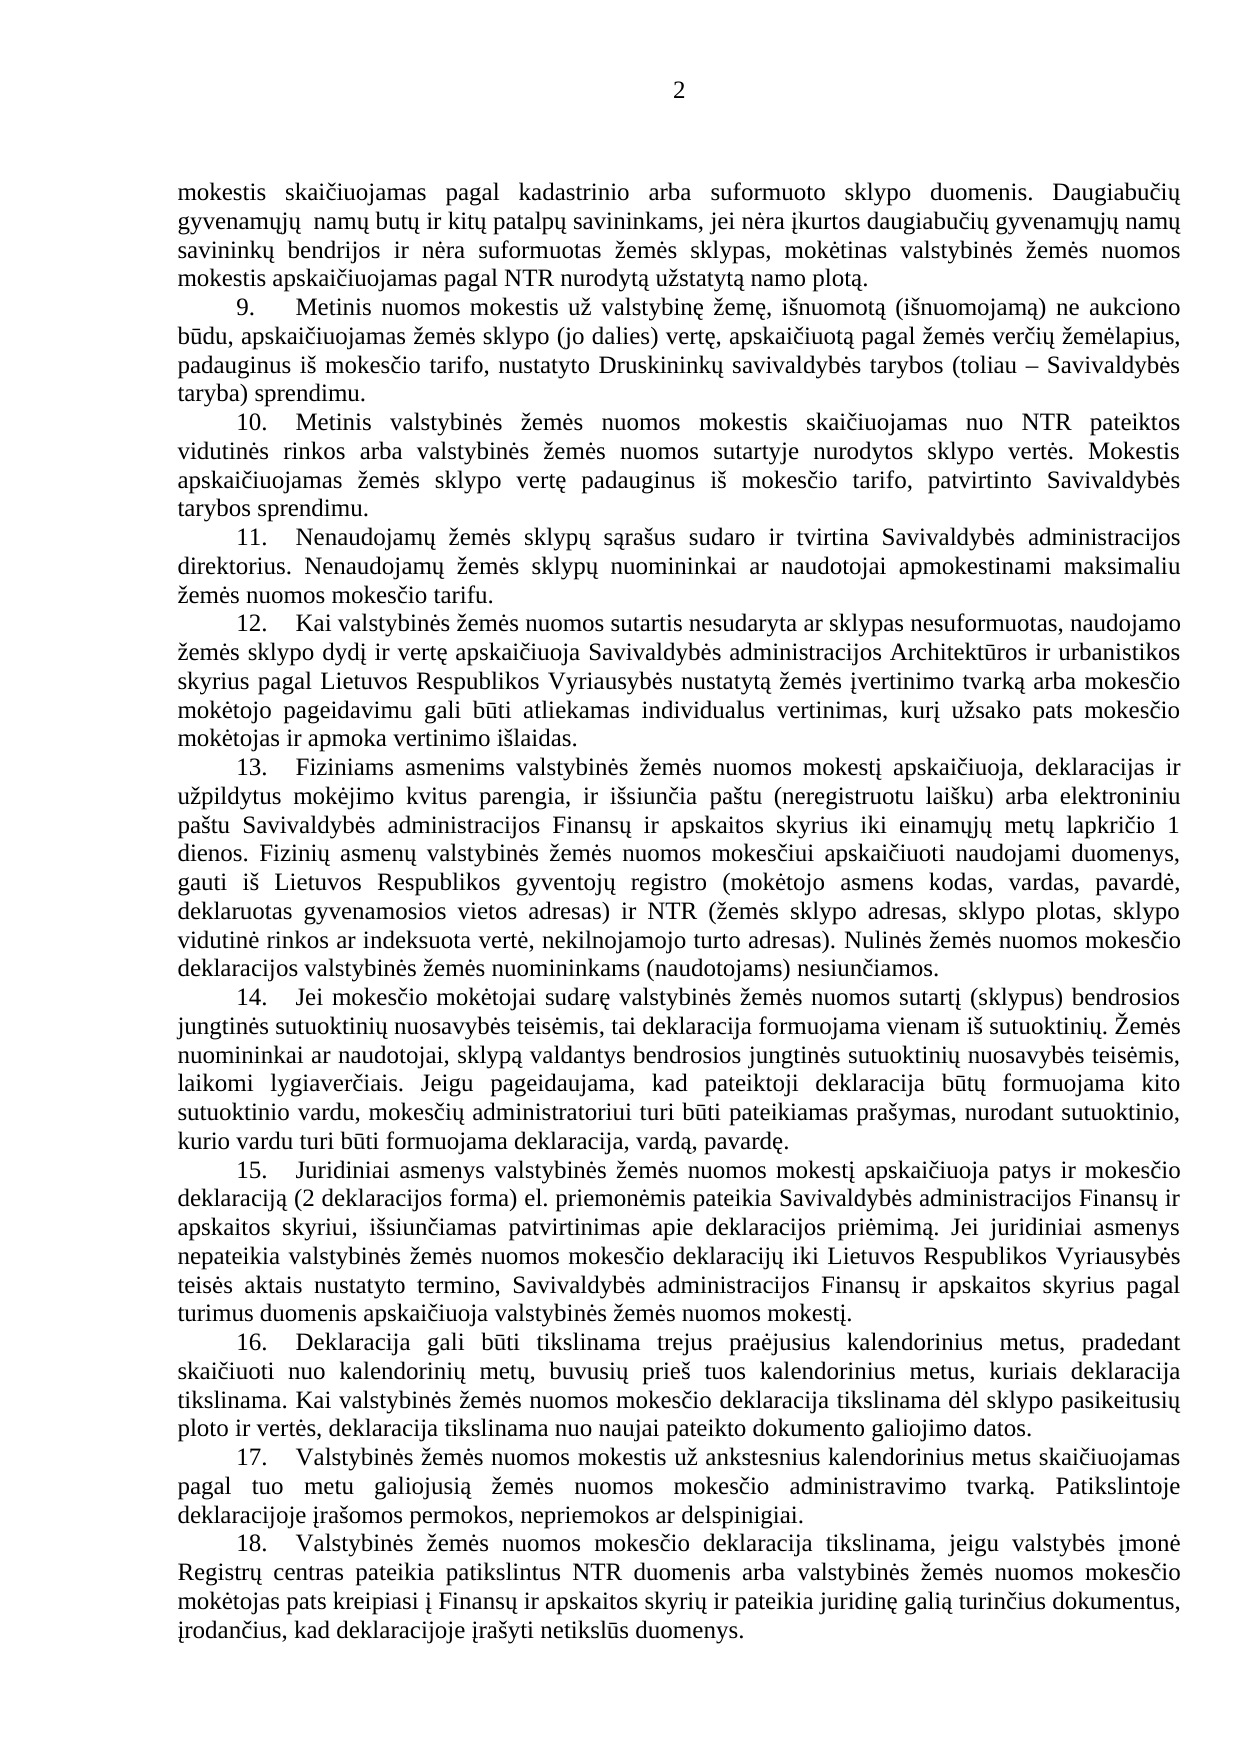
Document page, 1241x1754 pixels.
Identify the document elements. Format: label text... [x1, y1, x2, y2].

text 12. Kai valstybinės žemės nuomos sutartis nesudaryta ar sklypas nesuformuotas, naudojamo žemės sklypo dydį ir vertę apskaičiuoja Savivaldybės administracijos Architektūros ir urbanistikos skyrius pagal Lietuvos Respublikos Vyriausybės nustatytą žemės įvertinimo tvarką arba mokesčio mokėtojo pageidavimu gali būti atliekamas individualus vertinimas, kurį užsako pats mokesčio mokėtojas ir apmoka vertinimo išlaidas. [177, 608, 1181, 752]
text 14. Jei mokesčio mokėtojai sudarę valstybinės žemės nuomos sutartį (sklypus) bendrosios jungtinės sutuoktinių nuosavybės teisėmis, tai deklaracija formuojama vienam iš sutuoktinių. Žemės nuomininkai ar naudotojai, sklypą valdantys bendrosios jungtinės sutuoktinių nuosavybės teisėmis, laikomi lygiaverčiais. Jeigu pageidaujama, kad pateiktoji deklaracija būtų formuojama kito sutuoktinio vardu, mokesčių administratoriui turi būti pateikiamas prašymas, nurodant sutuoktinio, kurio vardu turi būti formuojama deklaracija, vardą, pavardę. [177, 982, 1181, 1155]
text 10. Metinis valstybinės žemės nuomos mokestis skaičiuojamas nuo NTR pateiktos vidutinės rinkos arba valstybinės žemės nuomos sutartyje nurodytos sklypo vertės. Mokestis apskaičiuojamas žemės sklypo vertę padauginus iš mokesčio tarifo, patvirtinto Savivaldybės tarybos sprendimu. [177, 407, 1181, 522]
text 15. Juridiniai asmenys valstybinės žemės nuomos mokestį apskaičiuoja patys ir mokesčio deklaraciją (2 deklaracijos forma) el. priemonėmis pateikia Savivaldybės administracijos Finansų ir apskaitos skyriui, išsiunčiamas patvirtinimas apie deklaracijos priėmimą. Jei juridiniai asmenys nepateikia valstybinės žemės nuomos mokesčio deklaracijų iki Lietuvos Respublikos Vyriausybės teisės aktais nustatyto termino, Savivaldybės administracijos Finansų ir apskaitos skyrius pagal turimus duomenis apskaičiuoja valstybinės žemės nuomos mokestį. [177, 1155, 1181, 1327]
text 18. Valstybinės žemės nuomos mokesčio deklaracija tikslinama, jeigu valstybės įmonė Registrų centras pateikia patikslintus NTR duomenis arba valstybinės žemės nuomos mokesčio mokėtojas pats kreipiasi į Finansų ir apskaitos skyrių ir pateikia juridinę galią turinčius dokumentus, įrodančius, kad deklaracijoje įrašyti netikslūs duomenys. [177, 1528, 1181, 1643]
text 11. Nenaudojamų žemės sklypų sąrašus sudaro ir tvirtina Savivaldybės administracijos direktorius. Nenaudojamų žemės sklypų nuomininkai ar naudotojai apmokestinami maksimaliu žemės nuomos mokesčio tarifu. [177, 522, 1181, 608]
text 17. Valstybinės žemės nuomos mokestis už ankstesnius kalendorinius metus skaičiuojamas pagal tuo metu galiojusią žemės nuomos mokesčio administravimo tvarką. Patikslintoje deklaracijoje įrašomos permokos, nepriemokos ar delspinigiai. [177, 1442, 1181, 1528]
text mokestis skaičiuojamas pagal kadastrinio arba suformuoto sklypo duomenis. Daugiabučių gyvenamųjų namų butų ir kitų patalpų savininkams, jei nėra įkurtos daugiabučių gyvenamųjų namų savininkų bendrijos ir nėra suformuotas žemės sklypas, mokėtinas valstybinės žemės nuomos mokestis apskaičiuojamas pagal NTR nurodytą užstatytą namo plotą. [177, 177, 1181, 292]
text 16. Deklaracija gali būti tikslinama trejus praėjusius kalendorinius metus, pradedant skaičiuoti nuo kalendorinių metų, buvusių prieš tuos kalendorinius metus, kuriais deklaracija tikslinama. Kai valstybinės žemės nuomos mokesčio deklaracija tikslinama dėl sklypo pasikeitusių ploto ir vertės, deklaracija tikslinama nuo naujai pateikto dokumento galiojimo datos. [177, 1327, 1181, 1442]
text 13. Fiziniams asmenims valstybinės žemės nuomos mokestį apskaičiuoja, deklaracijas ir užpildytus mokėjimo kvitus parengia, ir išsiunčia paštu (neregistruotu laišku) arba elektroniniu paštu Savivaldybės administracijos Finansų ir apskaitos skyrius iki einamųjų metų lapkričio 1 dienos. Fizinių asmenų valstybinės žemės nuomos mokesčiui apskaičiuoti naudojami duomenys, gauti iš Lietuvos Respublikos gyventojų registro (mokėtojo asmens kodas, vardas, pavardė, deklaruotas gyvenamosios vietos adresas) ir NTR (žemės sklypo adresas, sklypo plotas, sklypo vidutinė rinkos ar indeksuota vertė, nekilnojamojo turto adresas). Nulinės žemės nuomos mokesčio deklaracijos valstybinės žemės nuomininkams (naudotojams) nesiunčiamos. [177, 752, 1181, 982]
text 9. Metinis nuomos mokestis už valstybinę žemę, išnuomotą (išnuomojamą) ne aukciono būdu, apskaičiuojamas žemės sklypo (jo dalies) vertę, apskaičiuotą pagal žemės verčių žemėlapius, padauginus iš mokesčio tarifo, nustatyto Druskininkų savivaldybės tarybos (toliau – Savivaldybės taryba) sprendimu. [177, 292, 1181, 407]
